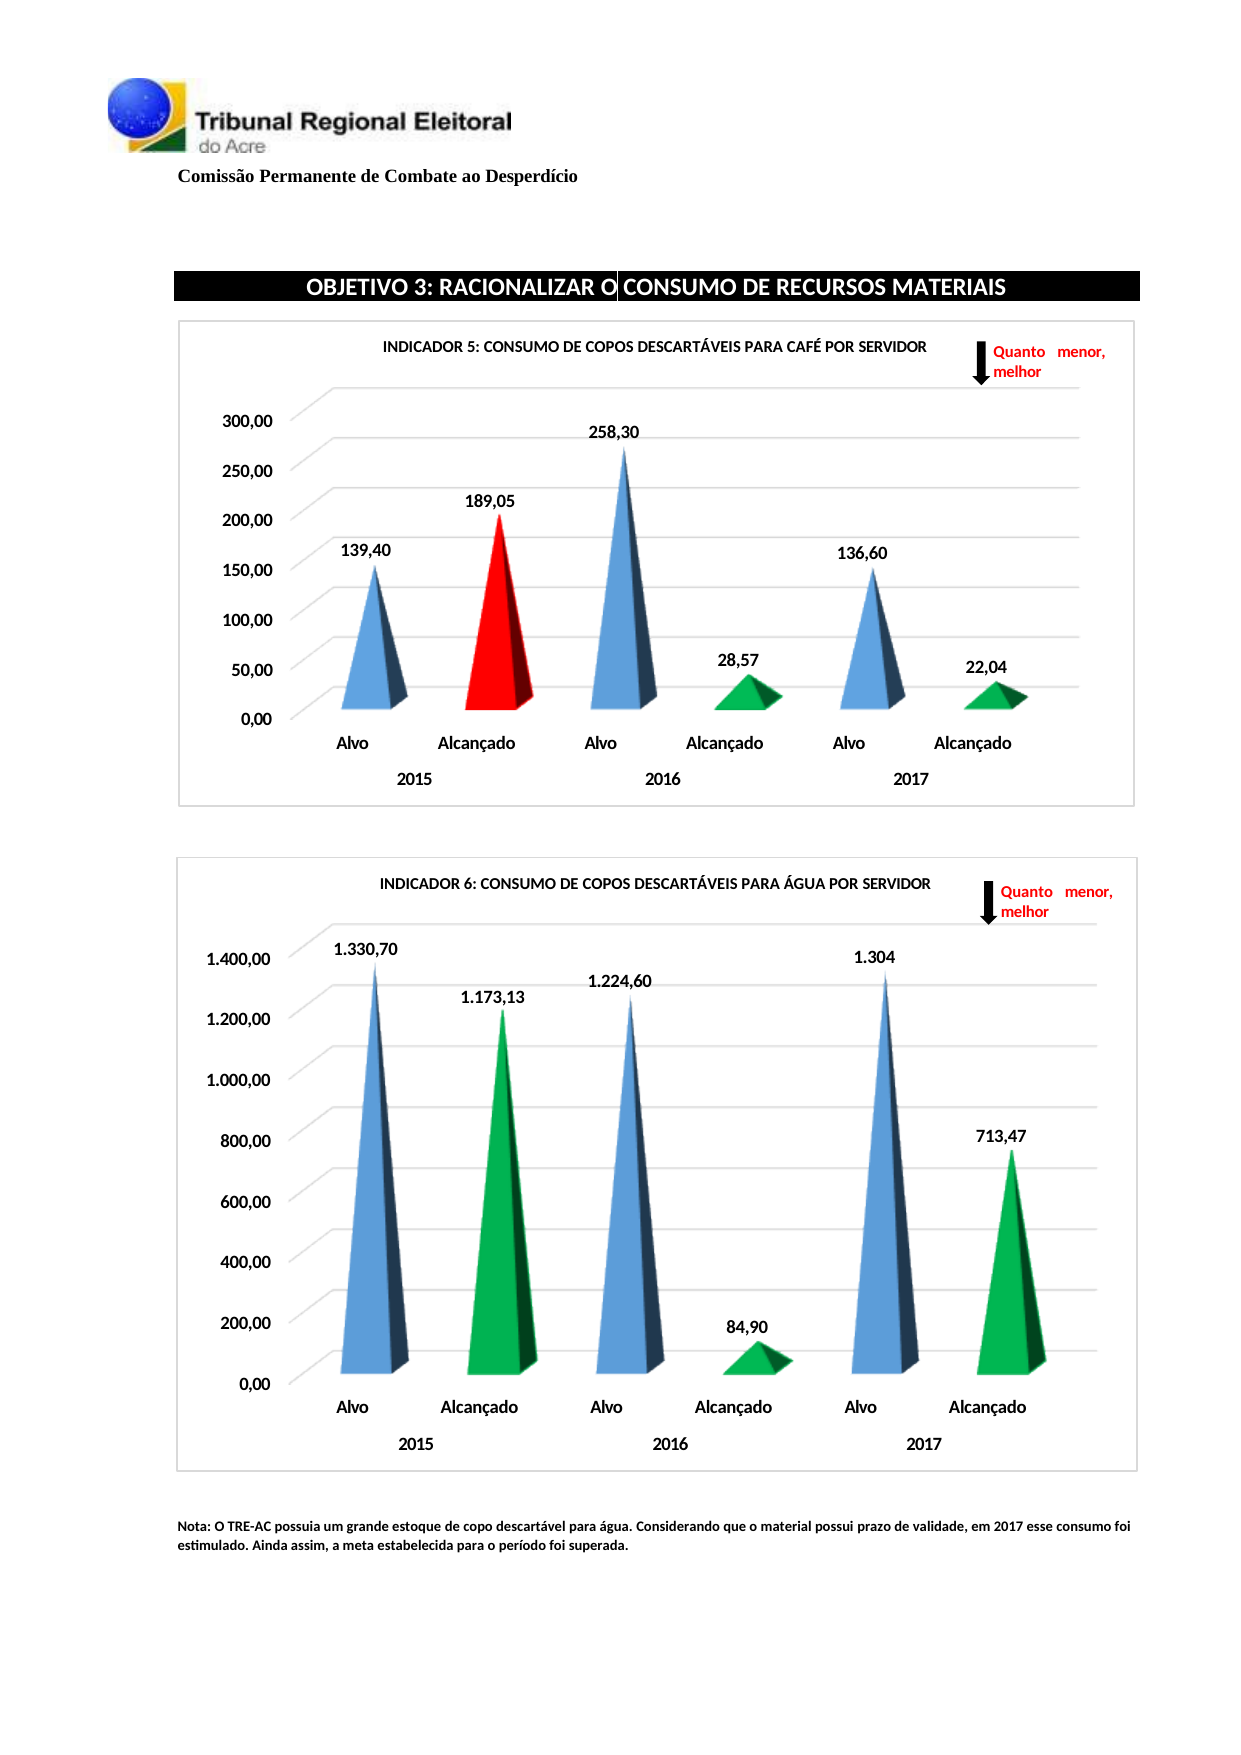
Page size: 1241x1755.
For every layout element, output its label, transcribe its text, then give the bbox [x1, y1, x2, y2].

text Nota: O TRE-AC possuia um grande estoque de copo descartável para água. Considerando que o material possui prazo de validade, em 2017 esse consumo foi estimulado. Ainda assim, a meta estabelecida para o período foi superada. [177, 1518, 1152, 1554]
subtitle OBJETIVO 3: RACIONALIZAR O CONSUMO DE RECURSOS MATERIAIS [174, 271, 1152, 301]
